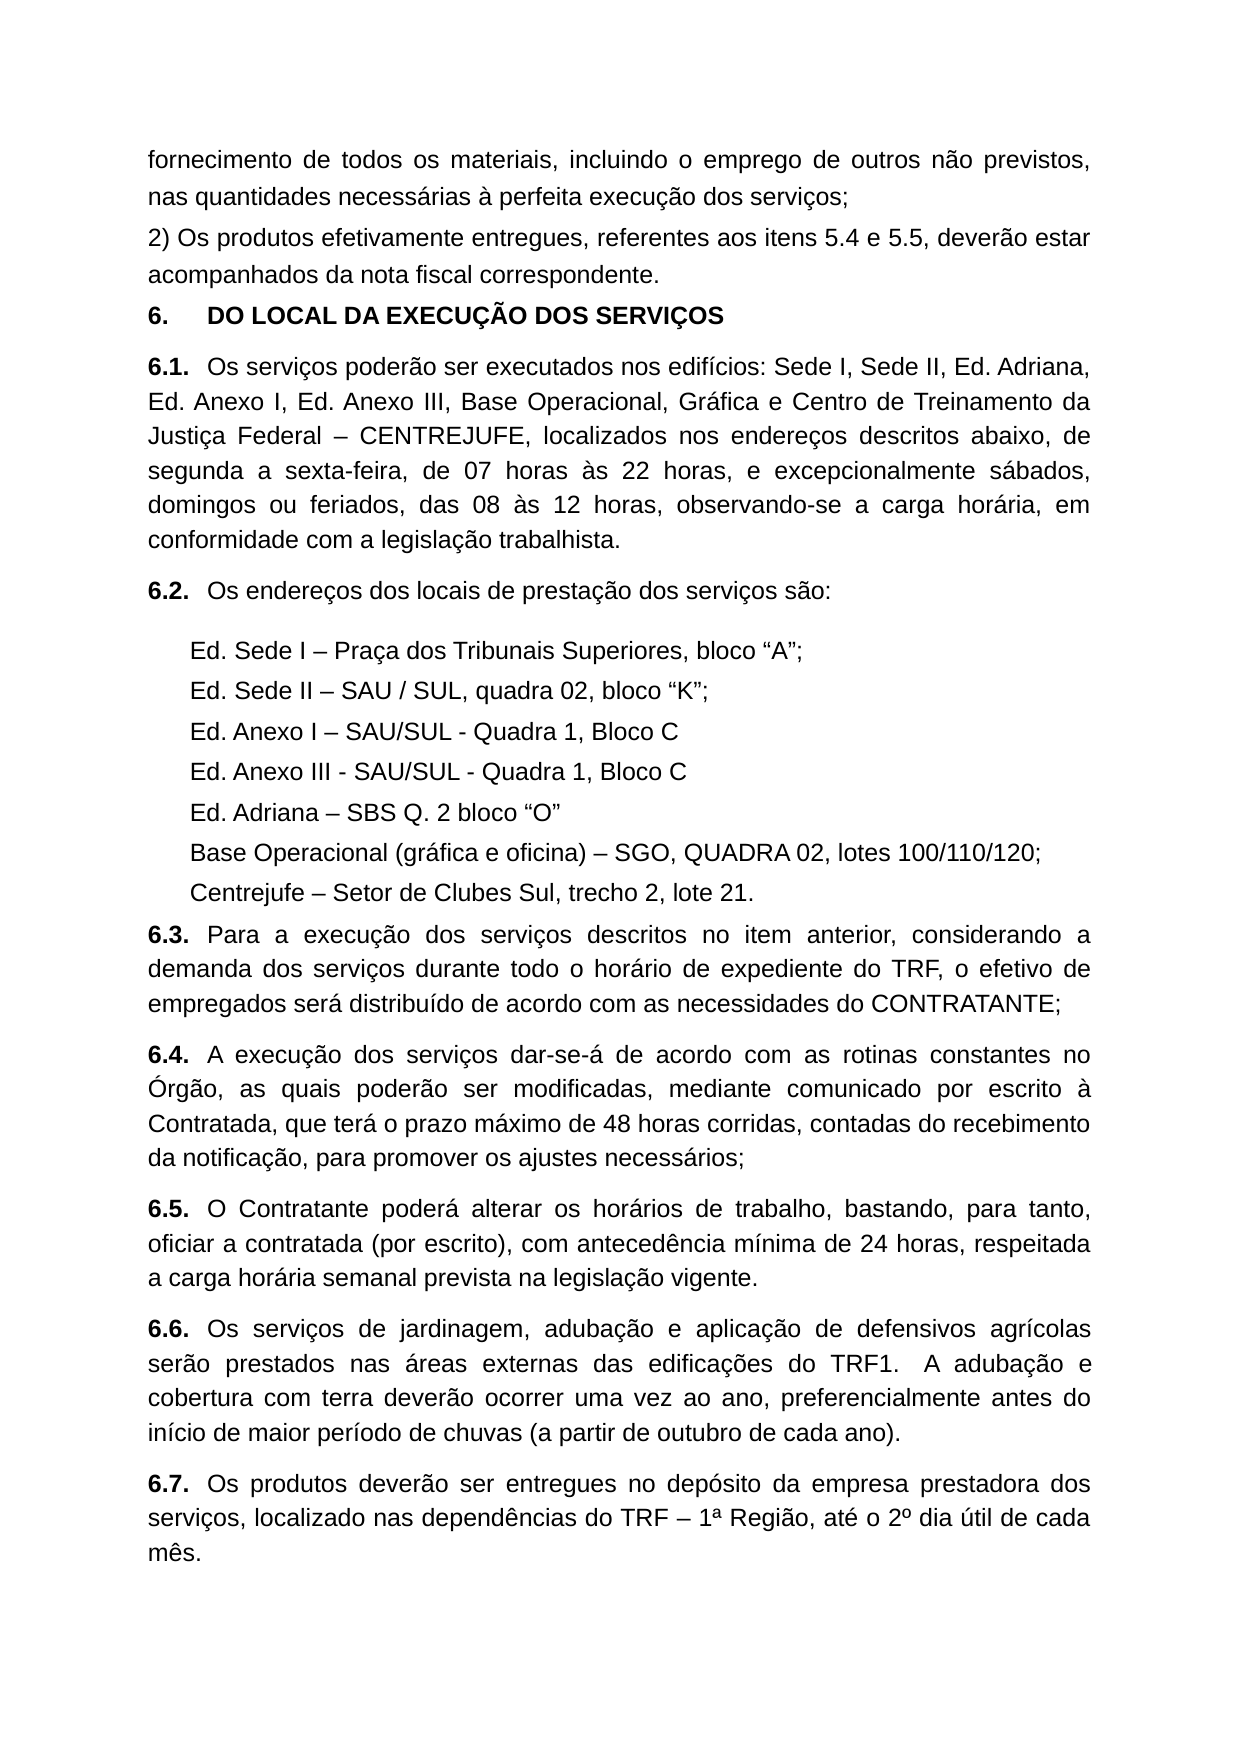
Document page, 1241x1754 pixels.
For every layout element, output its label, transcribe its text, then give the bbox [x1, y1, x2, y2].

text fornecimento de todos os materiais, incluindo o emprego de outros não previstos, nas quantidades necessárias à perfeita execução dos serviços; [148, 136, 1092, 211]
list Os endereços dos locais de prestação dos serviços são: [148, 576, 1092, 605]
text Ed. Anexo I – SAU/SUL - Quadra 1, Bloco C [148, 708, 1092, 745]
list DO LOCAL DA EXECUÇÃO DOS SERVIÇOS [148, 301, 1092, 330]
list Os serviços de jardinagem, adubação e aplicação de defensivos agrícolas serão prestados nas áreas externas das edificações do TRF1. A adubação e cobertura com terra deverão ocorrer uma vez ao ano, preferencialmente antes do início de maior período de chuvas (a partir de outubro de cada ano). [148, 1314, 1092, 1447]
text Ed. Anexo III - SAU/SUL - Quadra 1, Bloco C [148, 748, 1092, 786]
text Ed. Sede II – SAU / SUL, quadra 02, bloco “K”; [148, 667, 1092, 705]
list Para a execução dos serviços descritos no item anterior, considerando a demanda dos serviços durante todo o horário de expediente do TRF, o efetivo de empregados será distribuído de acordo com as necessidades do CONTRATANTE; [148, 919, 1092, 1017]
list Os produtos deverão ser entregues no depósito da empresa prestadora dos serviços, localizado nas dependências do TRF – 1ª Região, até o 2º dia útil de cada mês. [148, 1469, 1092, 1567]
text Ed. Sede I – Praça dos Tribunais Superiores, bloco “A”; [148, 627, 1092, 664]
text Ed. Adriana – SBS Q. 2 bloco “O” [148, 789, 1092, 826]
list Os serviços poderão ser executados nos edifícios: Sede I, Sede II, Ed. Adriana, Ed. Anexo I, Ed. Anexo III, Base Operacional, Gráfica e Centro de Treinamento da Justiça Federal – CENTREJUFE, localizados nos endereços descritos abaixo, de segunda a sexta-feira, de 07 horas às 22 horas, e excepcionalmente sábados, domingos ou feriados, das 08 às 12 horas, observando-se a carga horária, em conformidade com a legislação trabalhista. [148, 352, 1092, 553]
text 2) Os produtos efetivamente entregues, referentes aos itens 5.4 e 5.5, deverão estar acompanhados da nota fiscal correspondente. [148, 214, 1092, 289]
text Centrejufe – Setor de Clubes Sul, trecho 2, lote 21. [148, 869, 1092, 907]
text Base Operacional (gráfica e oficina) – SGO, QUADRA 02, lotes 100/110/120; [148, 829, 1092, 867]
list A execução dos serviços dar-se-á de acordo com as rotinas constantes no Órgão, as quais poderão ser modificadas, mediante comunicado por escrito à Contratada, que terá o prazo máximo de 48 horas corridas, contadas do recebimento da notificação, para promover os ajustes necessários; [148, 1040, 1092, 1172]
list O Contratante poderá alterar os horários de trabalho, bastando, para tanto, oficiar a contratada (por escrito), com antecedência mínima de 24 horas, respeitada a carga horária semanal prevista na legislação vigente. [148, 1194, 1092, 1292]
